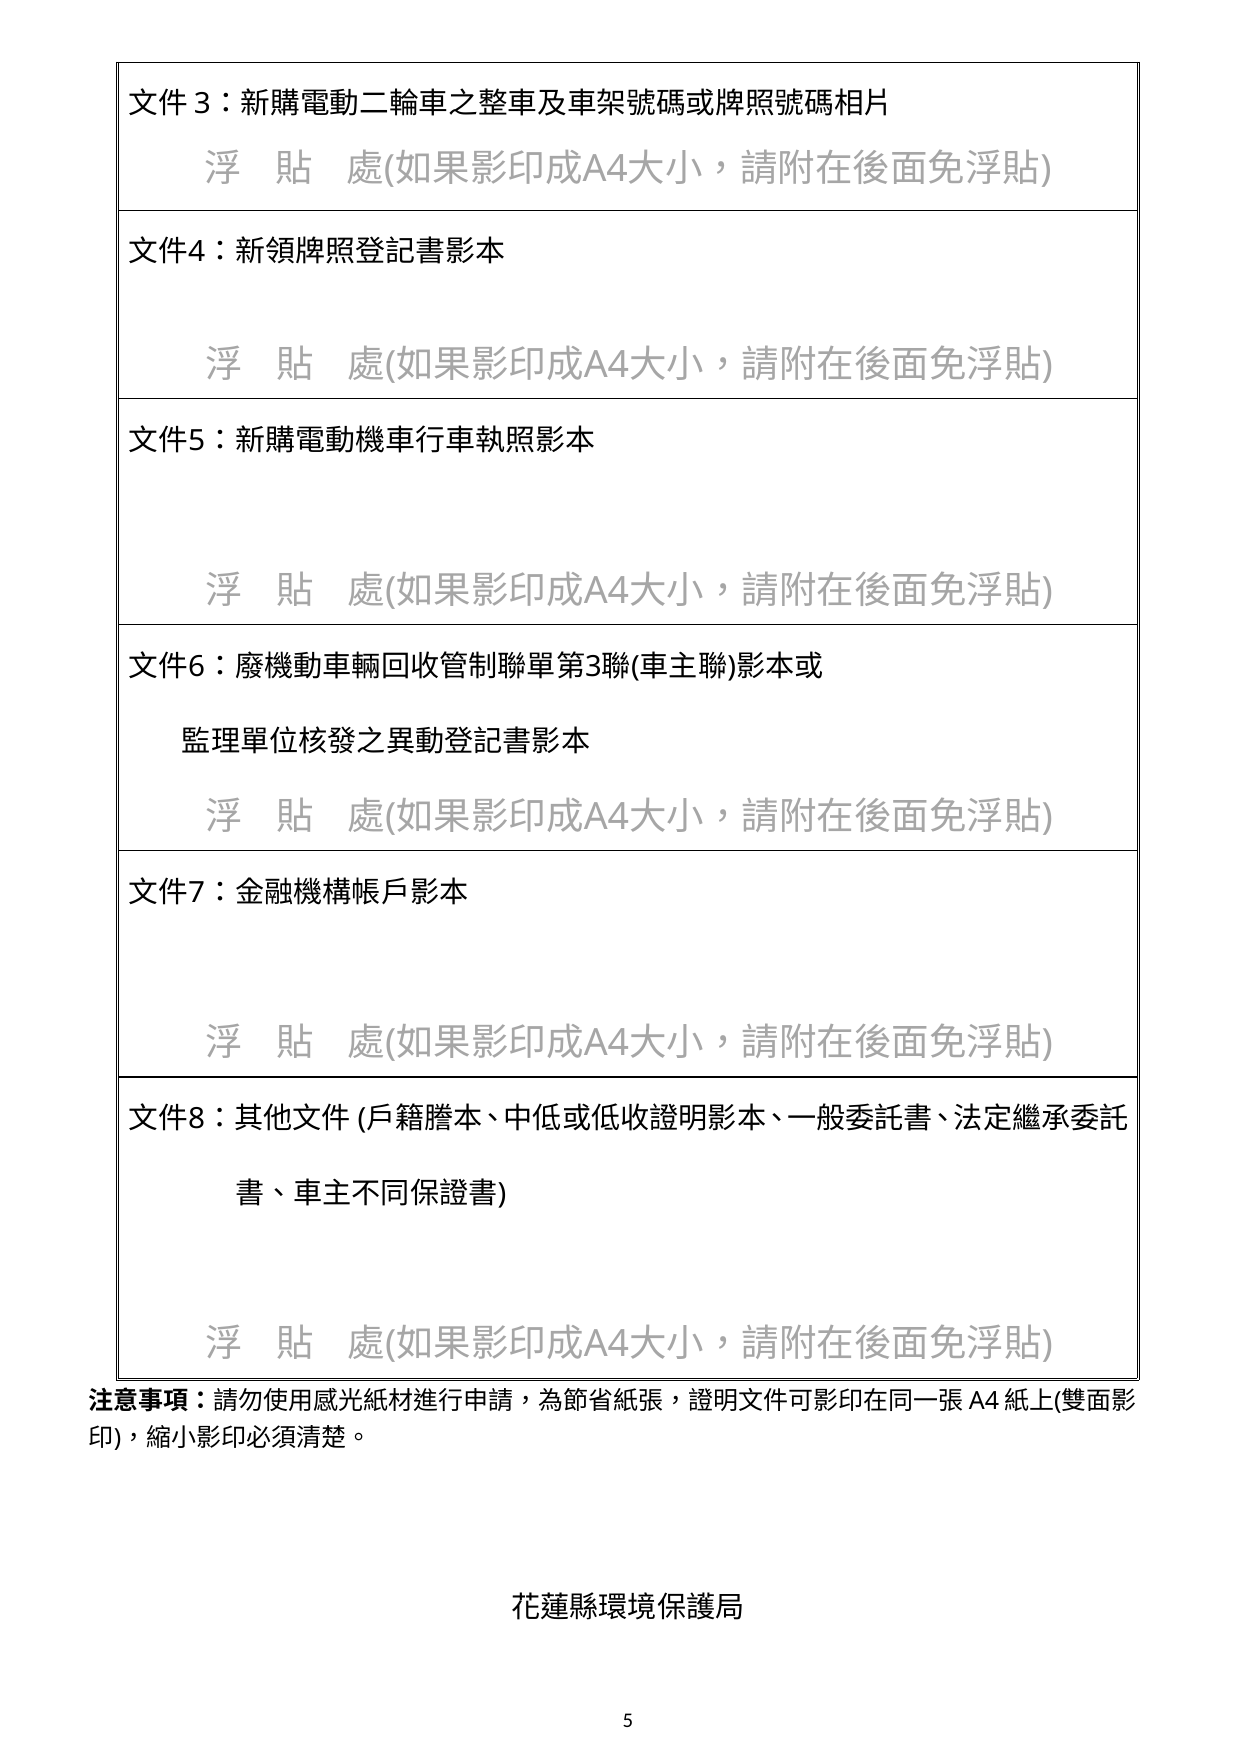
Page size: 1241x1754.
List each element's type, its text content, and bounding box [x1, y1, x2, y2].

table_cell 文件7：金融機構帳戶影本 浮 貼 處(如果影印成A4大小，請附在後面免浮貼) [119, 851, 1137, 1076]
table_cell 文件8：其他文件 (戶籍謄本、中低或低收證明影本、一般委託書、法定繼承委託書、車主不同保證書) 浮 貼 處(如果影印成A4大小，請附在後面免浮貼) [119, 1078, 1137, 1377]
table_cell 文件3：新購電動二輪車之整車及車架號碼或牌照號碼相片 浮 貼 處(如果影印成A4大小，請附在後面免浮貼) [119, 63, 1137, 210]
table_cell 文件5：新購電動機車行車執照影本 浮 貼 處(如果影印成A4大小，請附在後面免浮貼) [119, 399, 1137, 624]
text 注意事項：請勿使用感光紙材進行申請，為節省紙張，證明文件可影印在同一張A4紙上(雙面影印)，縮小影印必須清楚。 [89, 1380, 1167, 1455]
table_cell 文件6：廢機動車輛回收管制聯單第3聯(車主聯)影本或 監理單位核發之異動登記書影本 浮 貼 處(如果影印成A4大小，請附在後面免浮貼) [119, 625, 1137, 850]
text 花蓮縣環境保護局 [89, 1567, 1167, 1642]
table_cell 文件4：新領牌照登記書影本 浮 貼 處(如果影印成A4大小，請附在後面免浮貼) [119, 211, 1137, 398]
